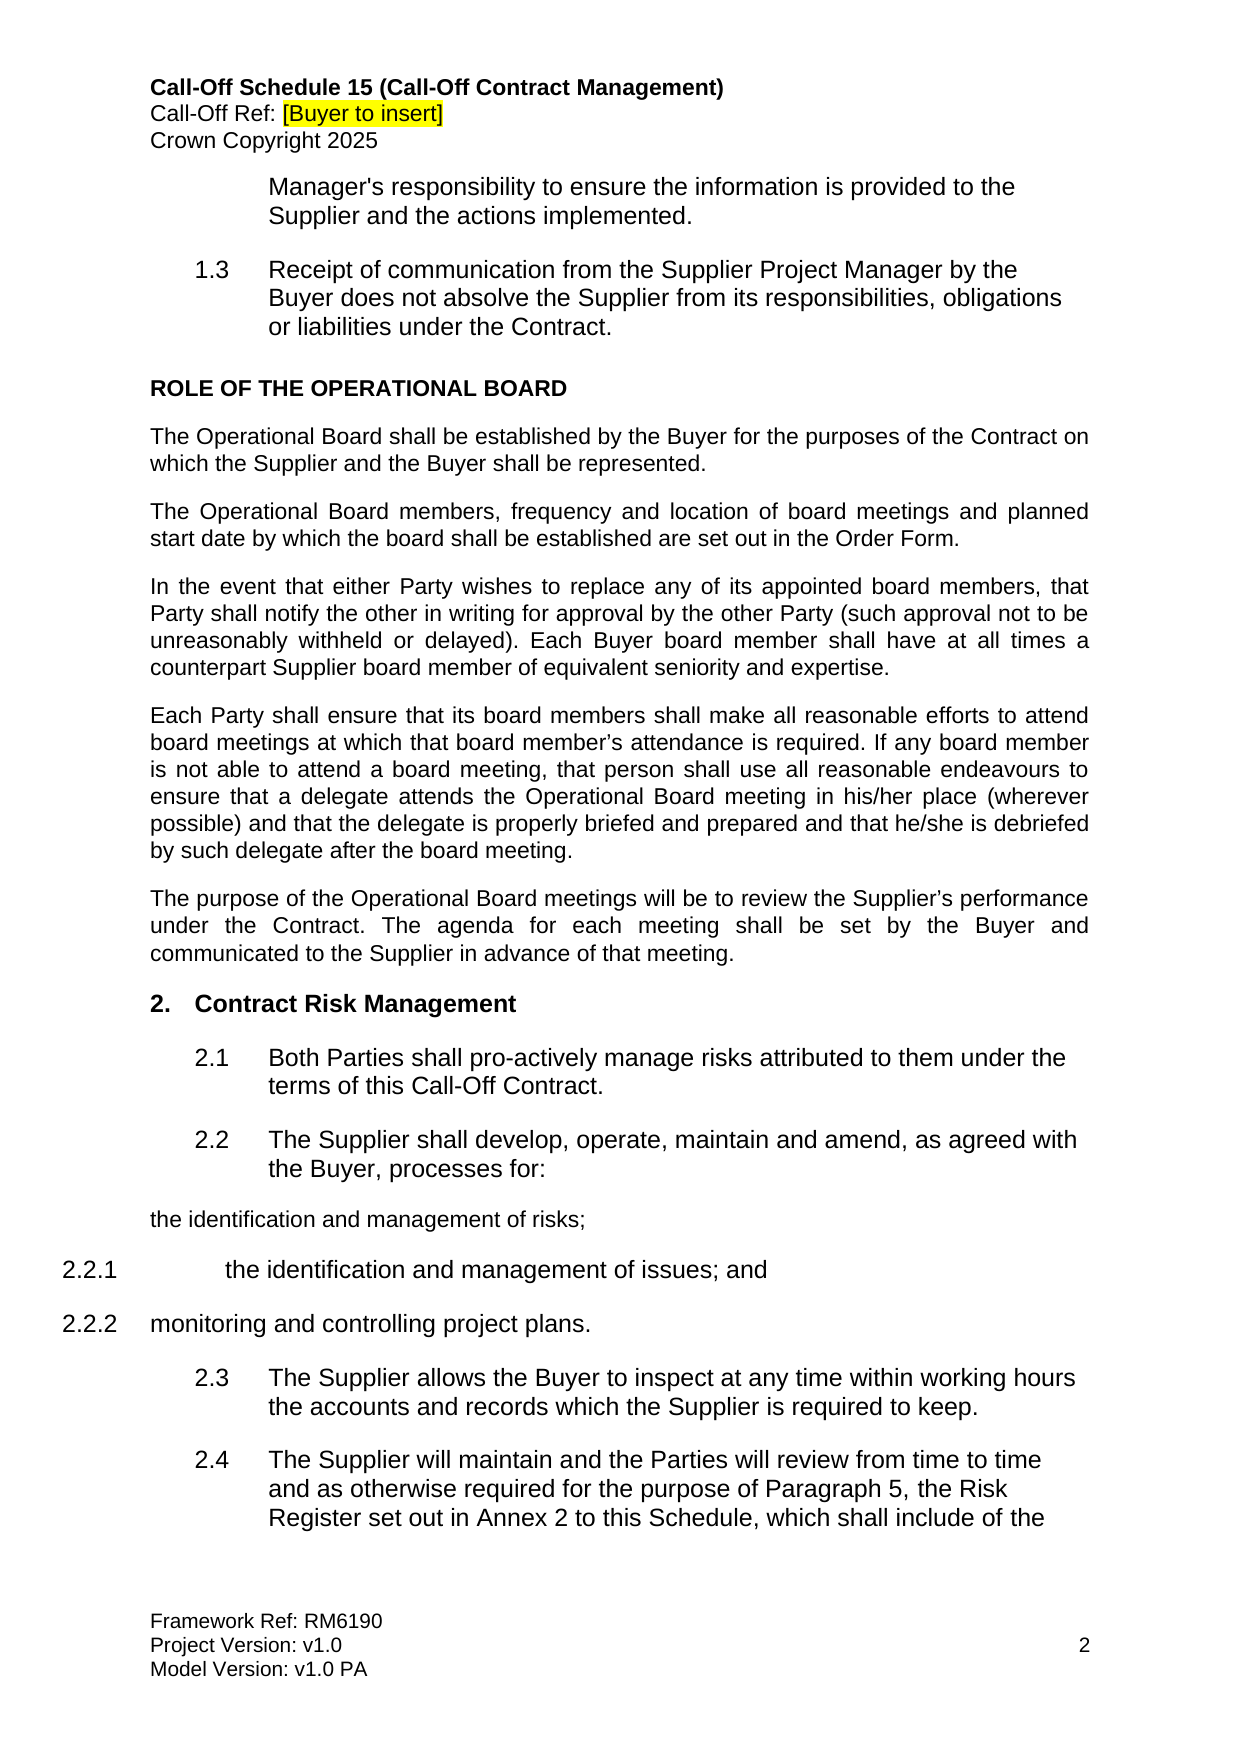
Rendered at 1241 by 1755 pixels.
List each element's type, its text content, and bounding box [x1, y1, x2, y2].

subtitle Role of the Operational Board [150, 374, 1090, 401]
subtitle the identification and management of risks; [150, 1205, 1090, 1232]
subtitle In the event that either Party wishes to replace any of its appointed board members, that Party shall notify the other in writing for approval by the other Party (such approval not to be unreasonably withheld or delayed). Each Buyer board member shall have at all times a counterpart Supplier board member of equivalent seniority and expertise. [150, 572, 1090, 680]
list the identification and management of issues; and [62, 1255, 1090, 1284]
list Receipt of communication from the Supplier Project Manager by the Buyer does not absolve the Supplier from its responsibilities, obligations or liabilities under the Contract. [194, 254, 1090, 341]
list Contract Risk Management [150, 989, 1090, 1017]
list monitoring and controlling project plans. [62, 1309, 1090, 1338]
subtitle The Operational Board shall be established by the Buyer for the purposes of the Contract on which the Supplier and the Buyer shall be represented. [150, 422, 1090, 476]
list The Supplier shall develop, operate, maintain and amend, as agreed with the Buyer, processes for: [194, 1125, 1090, 1182]
subtitle The Operational Board members, frequency and location of board meetings and planned start date by which the board shall be established are set out in the Order Form. [150, 497, 1090, 551]
list The Supplier will maintain and the Parties will review from time to time and as otherwise required for the purpose of Paragraph 5, the Risk Register set out in Annex 2 to this Schedule, which shall include of the [194, 1445, 1090, 1532]
list Manager's responsibility to ensure the information is provided to the Supplier and the actions implemented. [194, 172, 1090, 229]
list The Supplier allows the Buyer to inspect at any time within working hours the accounts and records which the Supplier is required to keep. [194, 1363, 1090, 1420]
subtitle The purpose of the Operational Board meetings will be to review the Supplier’s performance under the Contract. The agenda for each meeting shall be set by the Buyer and communicated to the Supplier in advance of that meeting. [150, 884, 1090, 966]
list Both Parties shall pro-actively manage risks attributed to them under the terms of this Call-Off Contract. [194, 1042, 1090, 1100]
subtitle Each Party shall ensure that its board members shall make all reasonable efforts to attend board meetings at which that board member’s attendance is required. If any board member is not able to attend a board meeting, that person shall use all reasonable endeavours to ensure that a delegate attends the Operational Board meeting in his/her place (wherever possible) and that the delegate is properly briefed and prepared and that he/she is debriefed by such delegate after the board meeting. [150, 701, 1090, 864]
